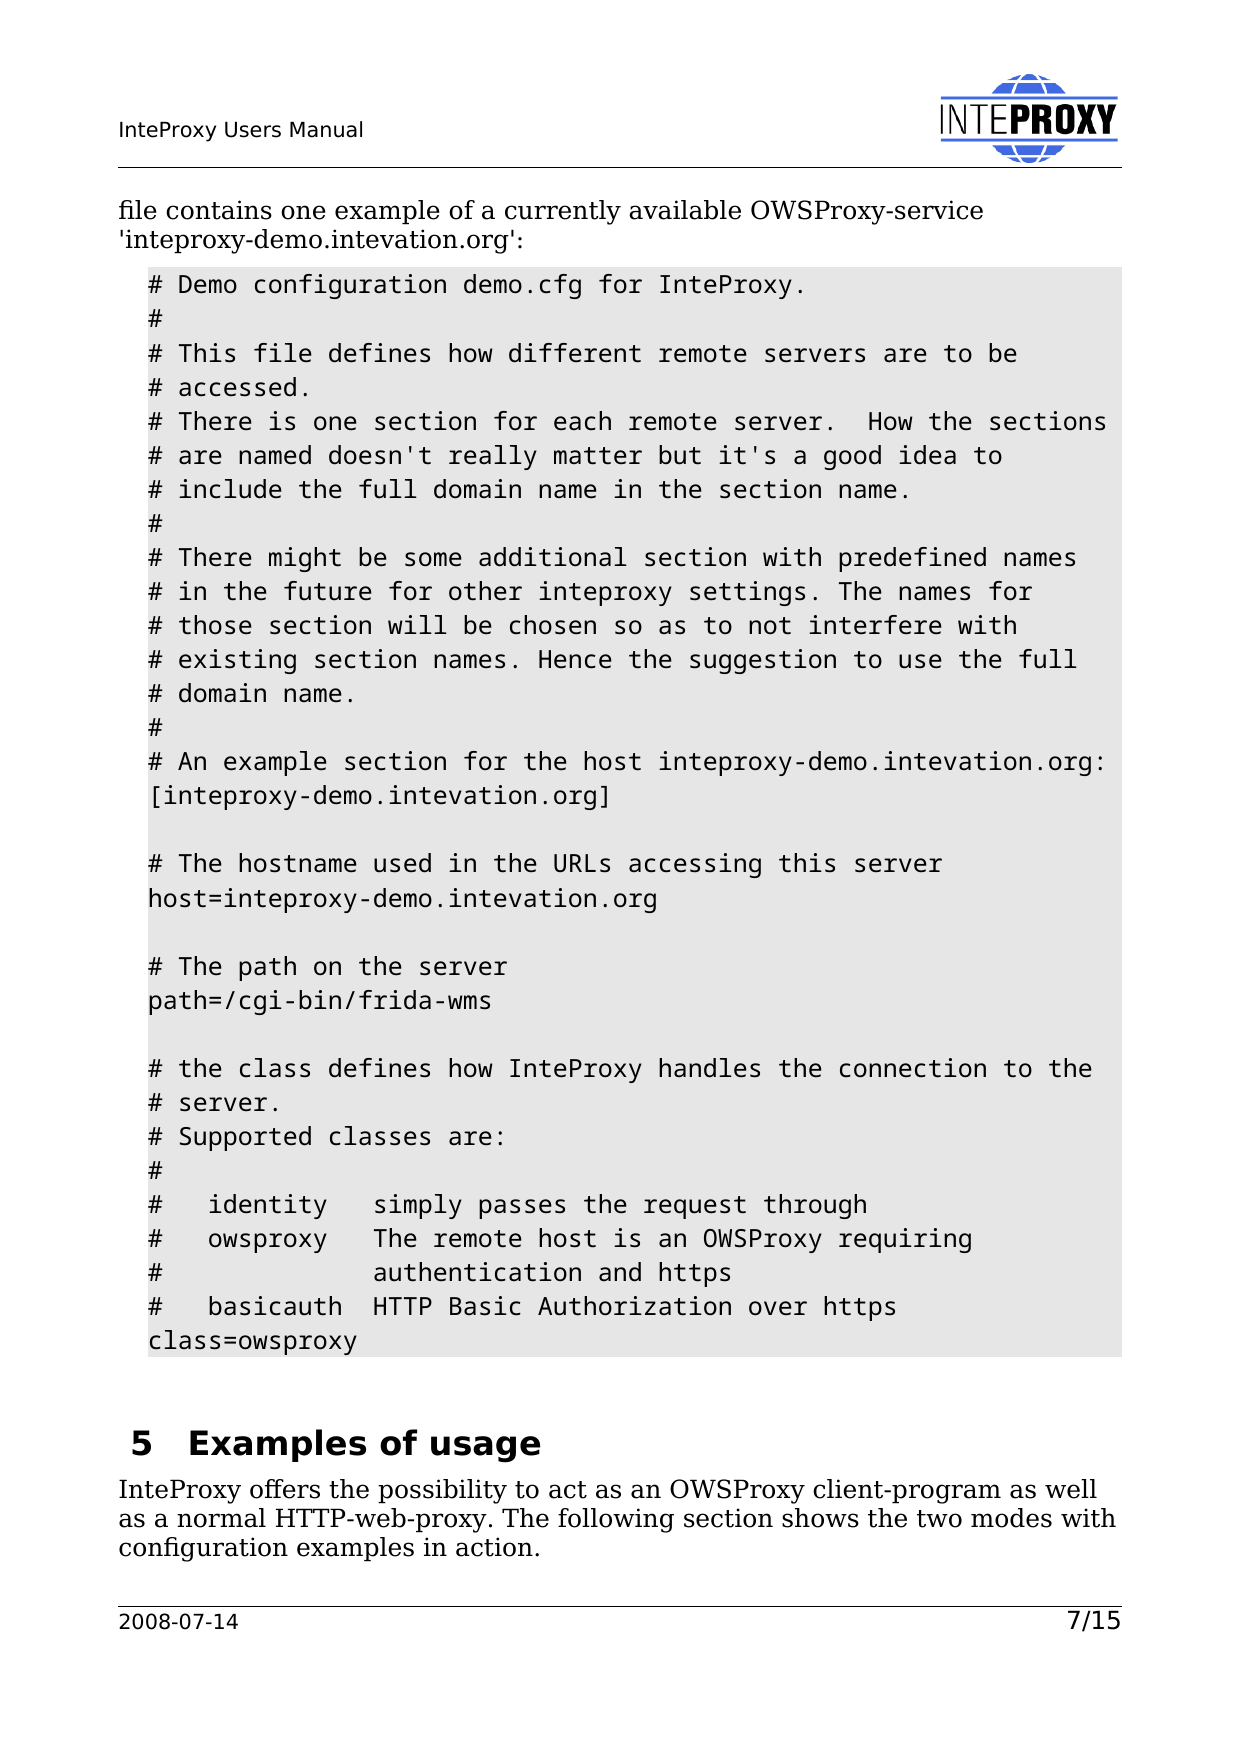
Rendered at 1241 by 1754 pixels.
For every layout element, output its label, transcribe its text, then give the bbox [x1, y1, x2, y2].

text path=/cgi-bin/frida-wms [148, 982, 1122, 1016]
text # [148, 506, 1122, 539]
text # include the full domain name in the section name. [148, 471, 1122, 506]
text # those section will be chosen so as to not interfere with [148, 608, 1122, 642]
text # identity simply passes the request through [148, 1187, 1122, 1221]
text # basicauth HTTP Basic Authorization over https [148, 1289, 1122, 1323]
text # [148, 1153, 1122, 1187]
text # [148, 301, 1122, 335]
text # The path on the server [148, 948, 1122, 982]
text class=owsproxy [148, 1323, 1122, 1357]
text # authentication and https [148, 1255, 1122, 1289]
text InteProxy offers the possibility to act as an OWSProxy client-program as well as a normal HTTP-web-proxy. The following section shows the two modes with configuration examples in action. [118, 1475, 1122, 1563]
text # owsproxy The remote host is an OWSProxy requiring [148, 1221, 1122, 1255]
text # There might be some additional section with predefined names [148, 539, 1122, 574]
text [inteproxy-demo.intevation.org] [148, 778, 1122, 812]
text # An example section for the host inteproxy-demo.intevation.org: [148, 744, 1122, 778]
text # This file defines how different remote servers are to be [148, 335, 1122, 369]
text # [148, 710, 1122, 744]
text # are named doesn't really matter but it's a good idea to [148, 437, 1122, 471]
text # There is one section for each remote server. How the sections [148, 403, 1122, 437]
text # The hostname used in the URLs accessing this server [148, 846, 1122, 880]
text # the class defines how InteProxy handles the connection to the [148, 1051, 1122, 1084]
picture [940, 74, 1118, 163]
text host=inteproxy-demo.intevation.org [148, 880, 1122, 914]
text # Demo configuration demo.cfg for InteProxy. [148, 267, 1122, 301]
text file contains one example of a currently available OWSProxy-service 'inteproxy-demo.intevation.org': [118, 196, 1122, 254]
text # existing section names. Hence the suggestion to use the full [148, 642, 1122, 676]
subtitle Examples of usage [118, 1424, 1122, 1463]
text # domain name. [148, 676, 1122, 710]
text # Supported classes are: [148, 1119, 1122, 1153]
text # in the future for other inteproxy settings. The names for [148, 574, 1122, 608]
text # server. [148, 1084, 1122, 1119]
text # accessed. [148, 369, 1122, 403]
